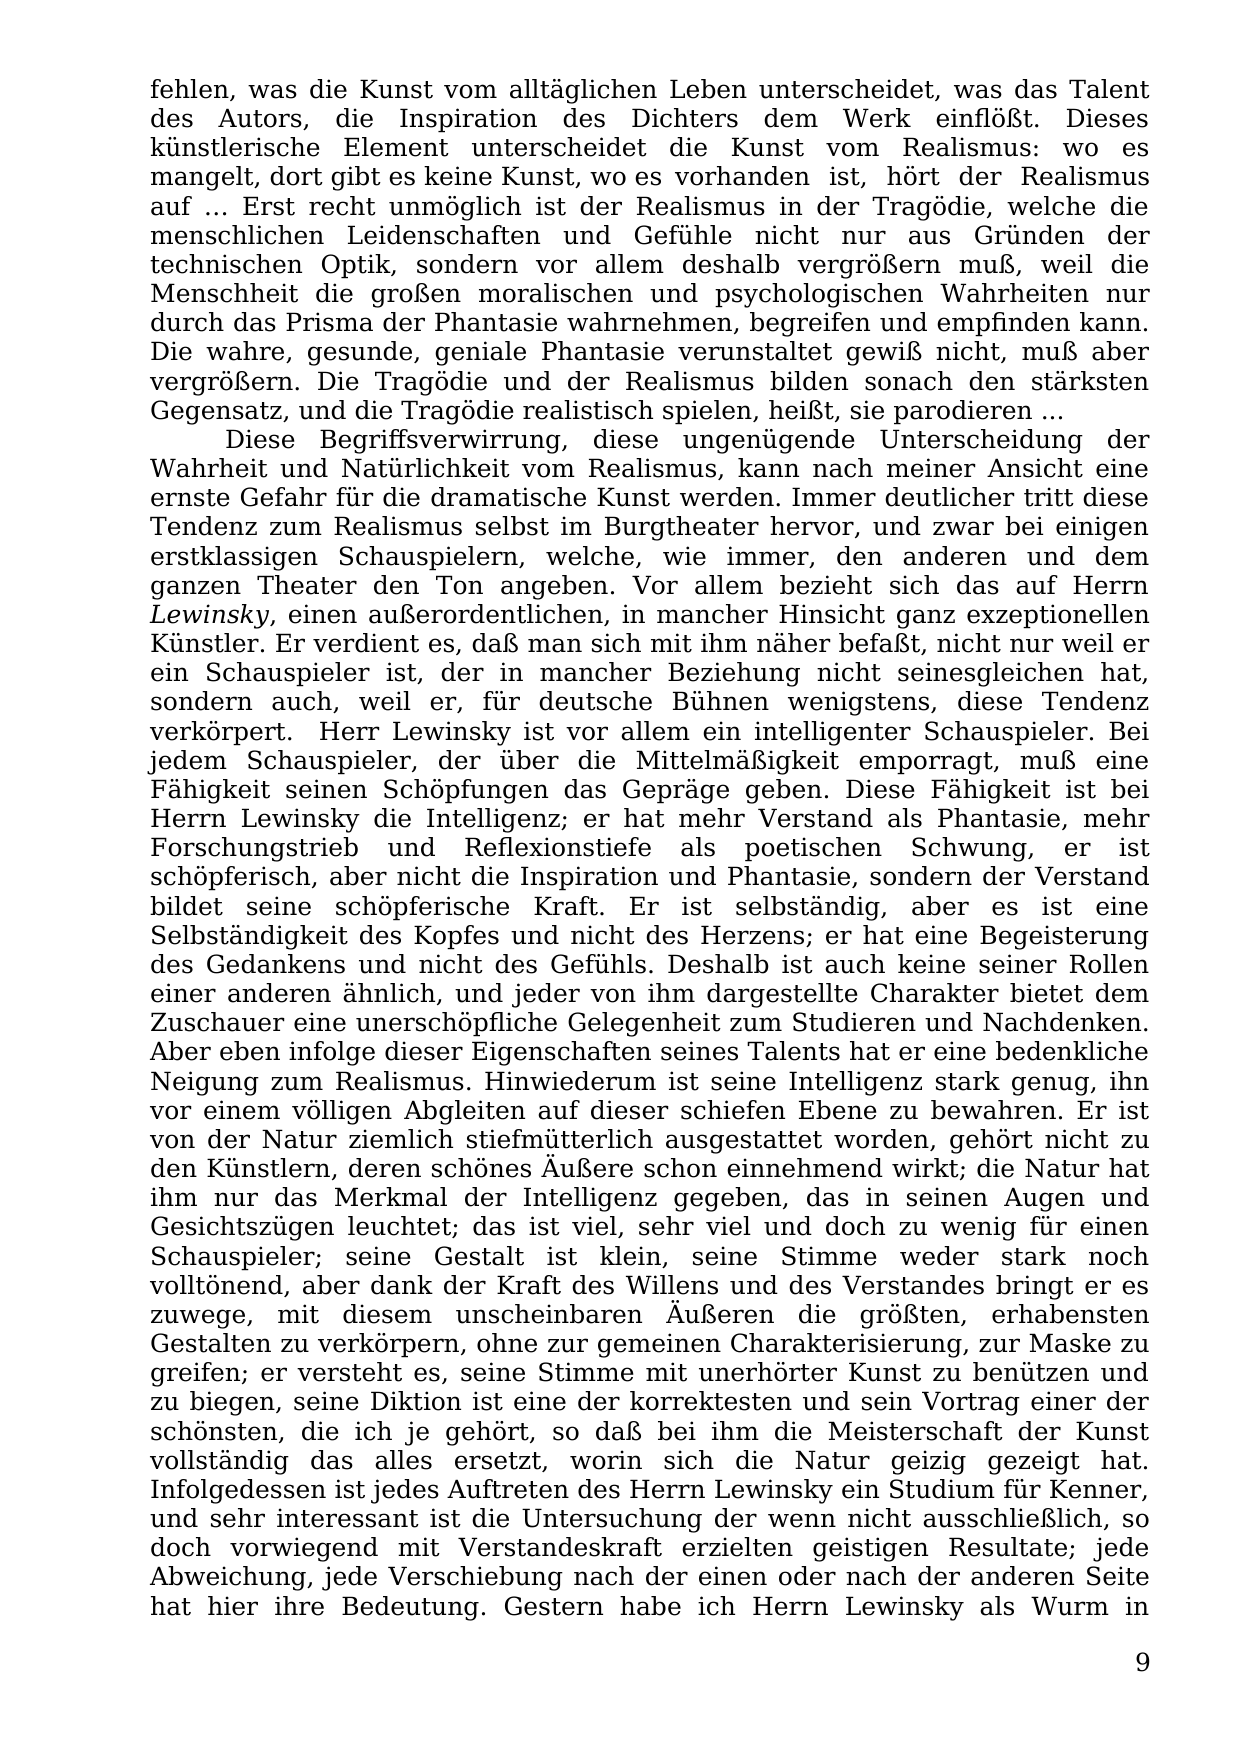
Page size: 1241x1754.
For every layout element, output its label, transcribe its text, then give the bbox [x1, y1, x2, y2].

text Diese Begriffsverwirrung, diese ungenügende Unterscheidung der Wahrheit und Natürlichkeit vom Realismus, kann nach meiner Ansicht eine ernste Gefahr für die dramatische Kunst werden. Immer deutlicher tritt diese Tendenz zum Realismus selbst im Burgtheater hervor, und zwar bei einigen erstklassigen Schauspielern, welche, wie immer, den anderen und dem ganzen Theater den Ton angeben. Vor allem bezieht sich das auf Herrn Lewinsky, einen außerordentlichen, in mancher Hinsicht ganz exzeptionellen Künstler. Er verdient es, daß man sich mit ihm näher befaßt, nicht nur weil er ein Schauspieler ist, der in mancher Beziehung nicht seinesgleichen hat, sondern auch, weil er, für deutsche Bühnen wenigstens, diese Tendenz verkörpert. Herr Lewinsky ist vor allem ein intelligenter Schauspieler. Bei jedem Schauspieler, der über die Mittelmäßigkeit emporragt, muß eine Fähigkeit seinen Schöpfungen das Gepräge geben. Diese Fähigkeit ist bei Herrn Lewinsky die Intelligenz; er hat mehr Verstand als Phantasie, mehr Forschungstrieb und Reflexionstiefe als poetischen Schwung, er ist schöpferisch, aber nicht die Inspiration und Phantasie, sondern der Verstand bildet seine schöpferische Kraft. Er ist selbständig, aber es ist eine Selbständigkeit des Kopfes und nicht des Herzens; er hat eine Begeisterung des Gedankens und nicht des Gefühls. Deshalb ist auch keine seiner Rollen einer anderen ähnlich, und jeder von ihm dargestellte Charakter bietet dem Zuschauer eine unerschöpfliche Gelegenheit zum Studieren und Nachdenken. Aber eben infolge dieser Eigenschaften seines Talents hat er eine bedenkliche Neigung zum Realismus. Hinwiederum ist seine Intelligenz stark genug, ihn vor einem völligen Abgleiten auf dieser schiefen Ebene zu bewahren. Er ist von der Natur ziemlich stiefmütterlich ausgestattet worden, gehört nicht zu den Künstlern, deren schönes Äußere schon einnehmend wirkt; die Natur hat ihm nur das Merkmal der Intelligenz gegeben, das in seinen Augen und Gesichtszügen leuchtet; das ist viel, sehr viel und doch zu wenig für einen Schauspieler; seine Gestalt ist klein, seine Stimme weder stark noch volltönend, aber dank der Kraft des Willens und des Verstandes bringt er es zuwege, mit diesem unscheinbaren Äußeren die größten, erhabensten Gestalten zu verkörpern, ohne zur gemeinen Charakterisierung, zur Maske zu greifen; er versteht es, seine Stimme mit unerhörter Kunst zu benützen und zu biegen, seine Diktion ist eine der korrektesten und sein Vortrag einer der schönsten, die ich je gehört, so daß bei ihm die Meisterschaft der Kunst vollständig das alles ersetzt, worin sich die Natur geizig gezeigt hat. Infolgedessen ist jedes Auftreten des Herrn Lewinsky ein Studium für Kenner, und sehr interessant ist die Untersuchung der wenn nicht ausschließlich, so doch vorwiegend mit Verstandeskraft erzielten geistigen Resultate; jede Abweichung, jede Verschiebung nach der einen oder nach der anderen Seite hat hier ihre Bedeutung. Gestern habe ich Herrn Lewinsky als Wurm in [150, 425, 1151, 1621]
text fehlen, was die Kunst vom alltäglichen Leben unterscheidet, was das Talent des Autors, die Inspiration des Dichters dem Werk einflößt. Dieses künstlerische Element unterscheidet die Kunst vom Realismus: wo es mangelt, dort gibt es keine Kunst, wo es vorhanden ist, hört der Realismus auf … Erst recht unmöglich ist der Realismus in der Tragödie, welche die menschlichen Leidenschaften und Gefühle nicht nur aus Gründen der technischen Optik, sondern vor allem deshalb vergrößern muß, weil die Menschheit die großen moralischen und psychologischen Wahrheiten nur durch das Prisma der Phantasie wahrnehmen, begreifen und empfinden kann. Die wahre, gesunde, geniale Phantasie verunstaltet gewiß nicht, muß aber vergrößern. Die Tragödie und der Realismus bilden sonach den stärksten Gegensatz, und die Tragödie realistisch spielen, heißt, sie parodieren ... [150, 75, 1151, 425]
